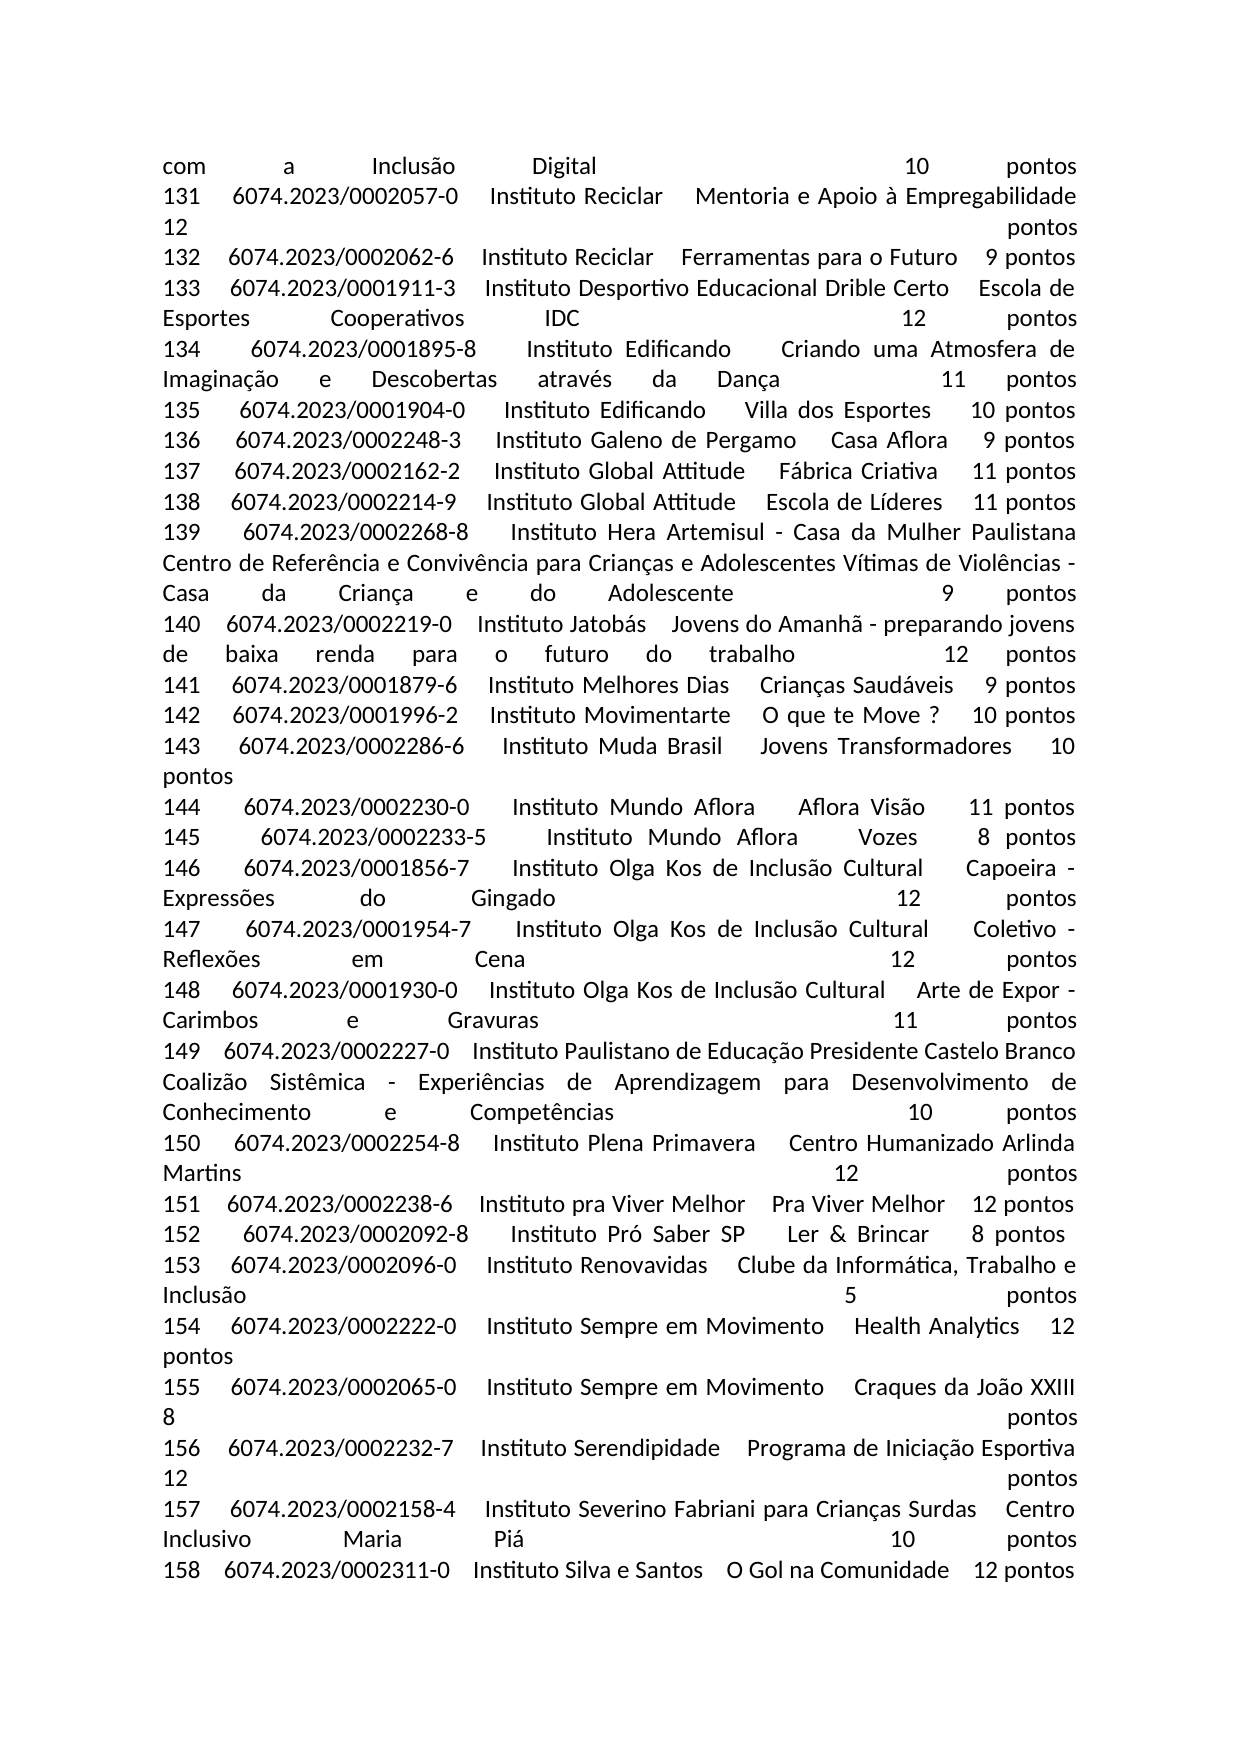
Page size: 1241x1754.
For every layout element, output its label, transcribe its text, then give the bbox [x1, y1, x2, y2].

text com a Inclusão Digital 10 pontos 131 6074.2023/0002057-0 Instituto Reciclar Mentoria e Apoio à Empregabilidade 12 pontos 132 6074.2023/0002062-6 Instituto Reciclar Ferramentas para o Futuro 9 pontos 133 6074.2023/0001911-3 Instituto Desportivo Educacional Drible Certo Escola de Esportes Cooperativos IDC 12 pontos 134 6074.2023/0001895-8 Instituto Edificando Criando uma Atmosfera de Imaginação e Descobertas através da Dança 11 pontos 135 6074.2023/0001904-0 Instituto Edificando Villa dos Esportes 10 pontos 136 6074.2023/0002248-3 Instituto Galeno de Pergamo Casa Aflora 9 pontos 137 6074.2023/0002162-2 Instituto Global Attitude Fábrica Criativa 11 pontos 138 6074.2023/0002214-9 Instituto Global Attitude Escola de Líderes 11 pontos 139 6074.2023/0002268-8 Instituto Hera Artemisul - Casa da Mulher Paulistana Centro de Referência e Convivência para Crianças e Adolescentes Vítimas de Violências - Casa da Criança e do Adolescente 9 pontos 140 6074.2023/0002219-0 Instituto Jatobás Jovens do Amanhã - preparando jovens de baixa renda para o futuro do trabalho 12 pontos 141 6074.2023/0001879-6 Instituto Melhores Dias Crianças Saudáveis 9 pontos 142 6074.2023/0001996-2 Instituto Movimentarte O que te Move ? 10 pontos 143 6074.2023/0002286-6 Instituto Muda Brasil Jovens Transformadores 10 pontos 144 6074.2023/0002230-0 Instituto Mundo Aflora Aflora Visão 11 pontos 145 6074.2023/0002233-5 Instituto Mundo Aflora Vozes 8 pontos 146 6074.2023/0001856-7 Instituto Olga Kos de Inclusão Cultural Capoeira - Expressões do Gingado 12 pontos 147 6074.2023/0001954-7 Instituto Olga Kos de Inclusão Cultural Coletivo - Reflexões em Cena 12 pontos 148 6074.2023/0001930-0 Instituto Olga Kos de Inclusão Cultural Arte de Expor - Carimbos e Gravuras 11 pontos 149 6074.2023/0002227-0 Instituto Paulistano de Educação Presidente Castelo Branco Coalizão Sistêmica - Experiências de Aprendizagem para Desenvolvimento de Conhecimento e Competências 10 pontos 150 6074.2023/0002254-8 Instituto Plena Primavera Centro Humanizado Arlinda Martins 12 pontos 151 6074.2023/0002238-6 Instituto pra Viver Melhor Pra Viver Melhor 12 pontos 152 6074.2023/0002092-8 Instituto Pró Saber SP Ler & Brincar 8 pontos 153 6074.2023/0002096-0 Instituto Renovavidas Clube da Informática, Trabalho e Inclusão 5 pontos 154 6074.2023/0002222-0 Instituto Sempre em Movimento Health Analytics 12 pontos 155 6074.2023/0002065-0 Instituto Sempre em Movimento Craques da João XXIII 8 pontos 156 6074.2023/0002232-7 Instituto Serendipidade Programa de Iniciação Esportiva 12 pontos 157 6074.2023/0002158-4 Instituto Severino Fabriani para Crianças Surdas Centro Inclusivo Maria Piá 10 pontos 158 6074.2023/0002311-0 Instituto Silva e Santos O Gol na Comunidade 12 pontos [162, 150, 1078, 1584]
